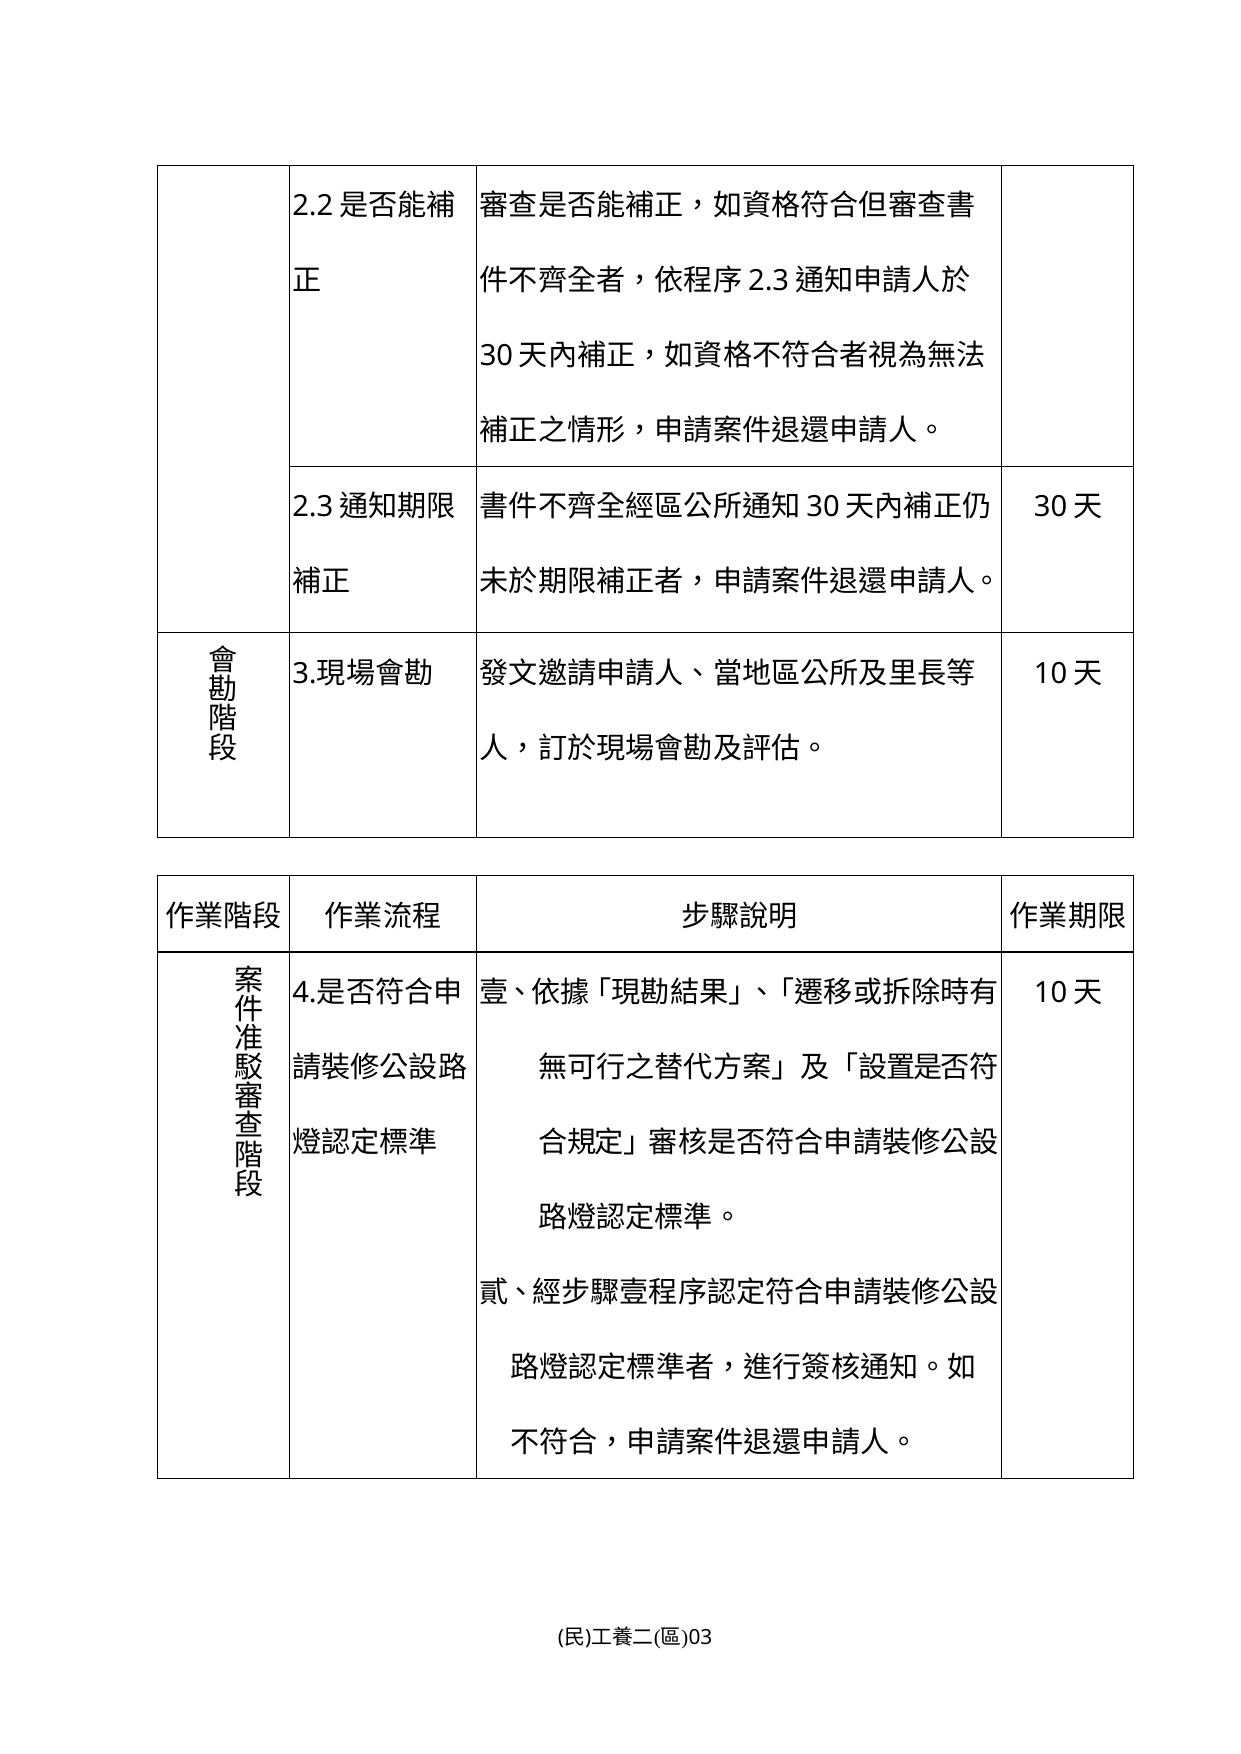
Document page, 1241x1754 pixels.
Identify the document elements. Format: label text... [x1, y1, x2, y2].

table_cell 2.2是否能補正 [290, 166, 476, 466]
table_cell 案件准駁審查階段 [158, 953, 289, 1477]
table_cell 4.是否符合申請裝修公設路燈認定標準 [290, 953, 476, 1477]
table_header 步驟說明 [477, 876, 1001, 951]
table_header 作業階段 [158, 876, 289, 951]
table_cell 發文邀請申請人、當地區公所及里長等人，訂於現場會勘及評估。 [477, 633, 1001, 837]
table_cell 30天 [1002, 467, 1133, 632]
table_cell 會勘階段 [158, 633, 289, 837]
table_cell 10天 [1002, 953, 1133, 1477]
table_cell [1002, 166, 1133, 466]
table_header 作業期限 [1002, 876, 1133, 951]
table_cell 2.3通知期限補正 [290, 467, 476, 632]
table_cell 審查是否能補正，如資格符合但審查書件不齊全者，依程序2.3通知申請人於30天內補正，如資格不符合者視為無法補正之情形，申請案件退還申請人。 [477, 166, 1001, 466]
table_header 作業流程 [290, 876, 476, 951]
table_cell 書件不齊全經區公所通知30天內補正仍未於期限補正者，申請案件退還申請人。 [477, 467, 1001, 632]
table_cell 壹、依據「現勘結果」、「遷移或拆除時有無可行之替代方案」及「設置是否符合規定」審核是否符合申請裝修公設路燈認定標準。 貳、經步驟壹程序認定符合申請裝修公設 路燈認定標準者，進行簽核通知。如 不符合，申請案件退還申請人。 [477, 953, 1001, 1477]
table_cell 3.現場會勘 [290, 633, 476, 837]
table_cell 10天 [1002, 633, 1133, 837]
table_cell [158, 166, 289, 632]
